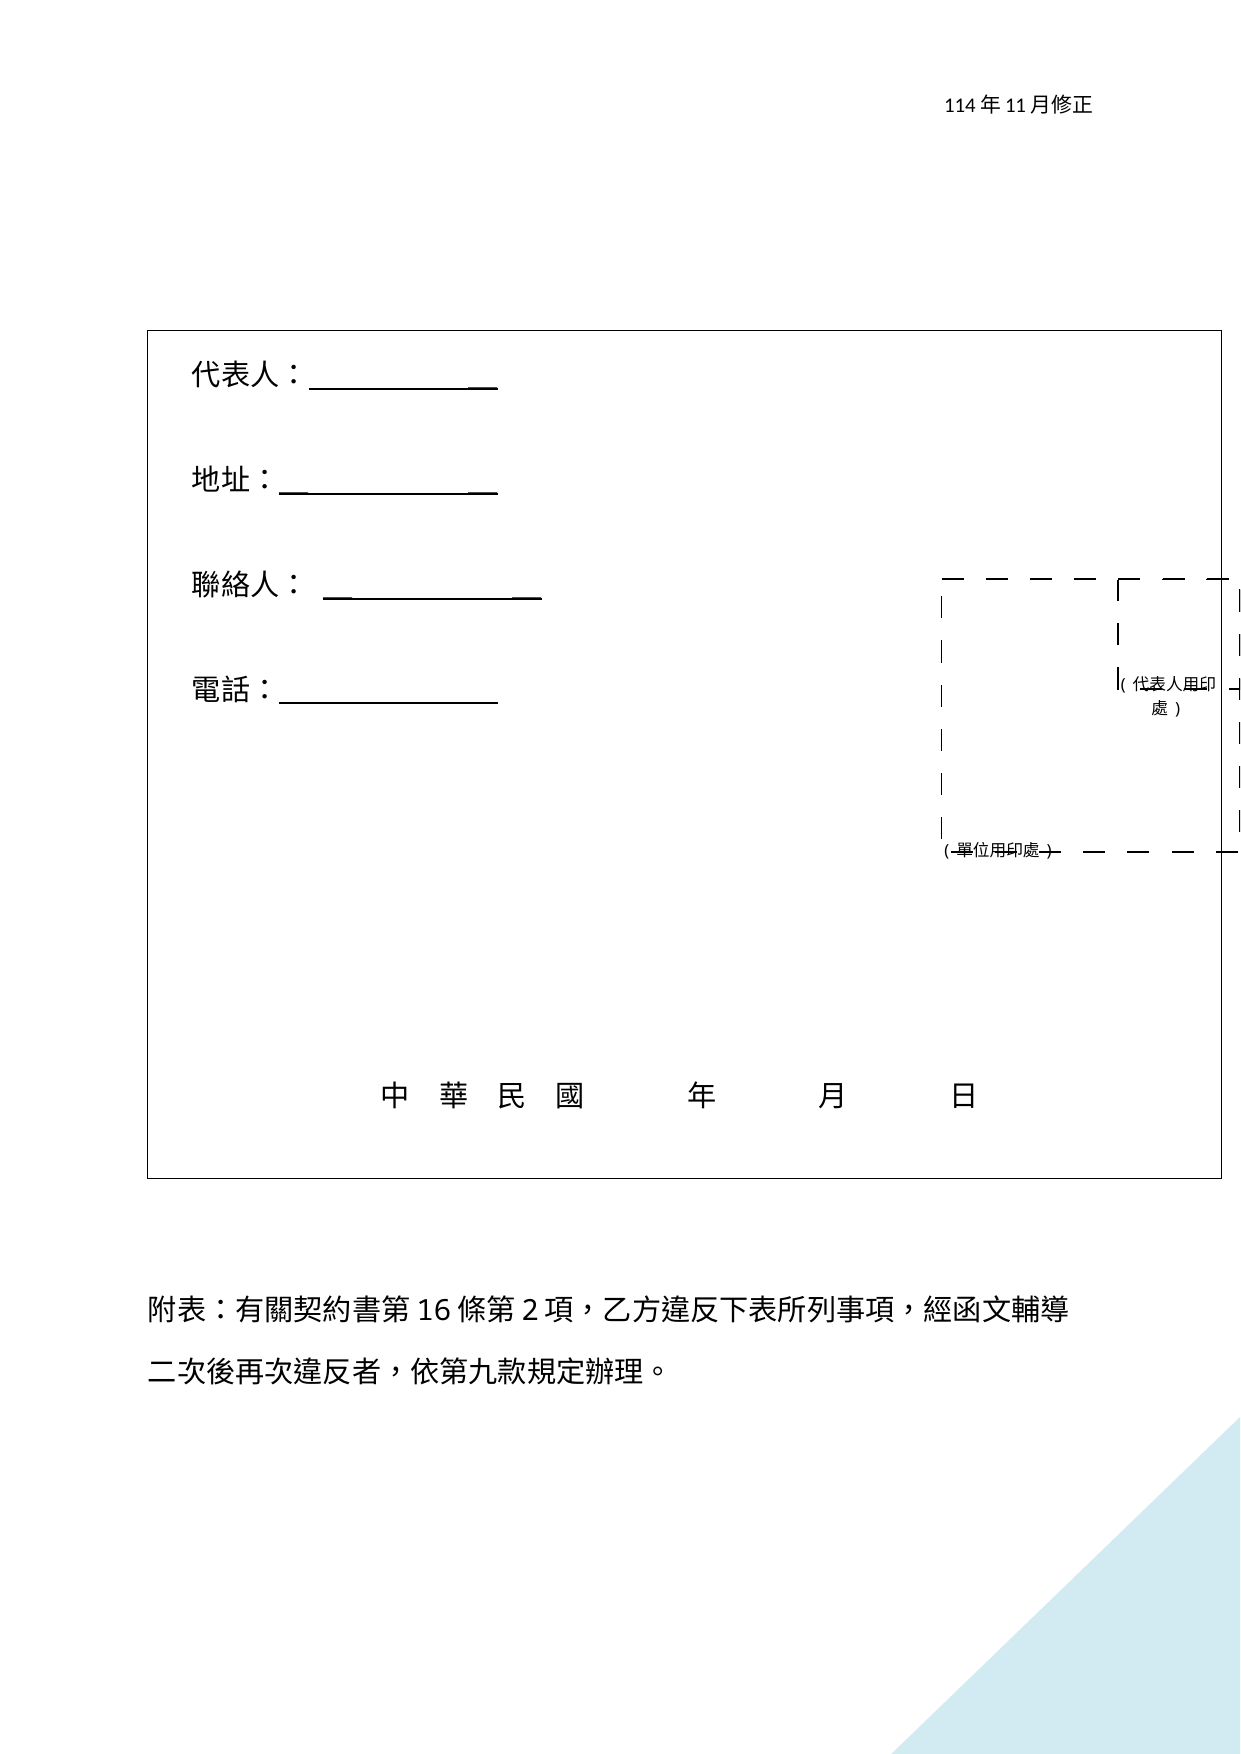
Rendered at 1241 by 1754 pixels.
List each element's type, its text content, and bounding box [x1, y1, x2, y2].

table_header 立契約書人： 甲方：臺中市政府衛生局 代表人： 地址：臺中市豐原區中興路136號 電話：04-25265394 乙方：＿ ＿ 統一編號：＿ ＿ (以法人統編申請，請加註法人名稱) 代表人： ＿ 地址：＿ ＿ 聯絡人： ＿ ＿ 電話：＿ ＿ 中 華 民 國 年 月 日 [148, 331, 1221, 1177]
text 附表：有關契約書第16條第2項，乙方違反下表所列事項，經函文輔導二次後再次違反者，依第九款規定辦理。 [148, 1266, 1093, 1391]
